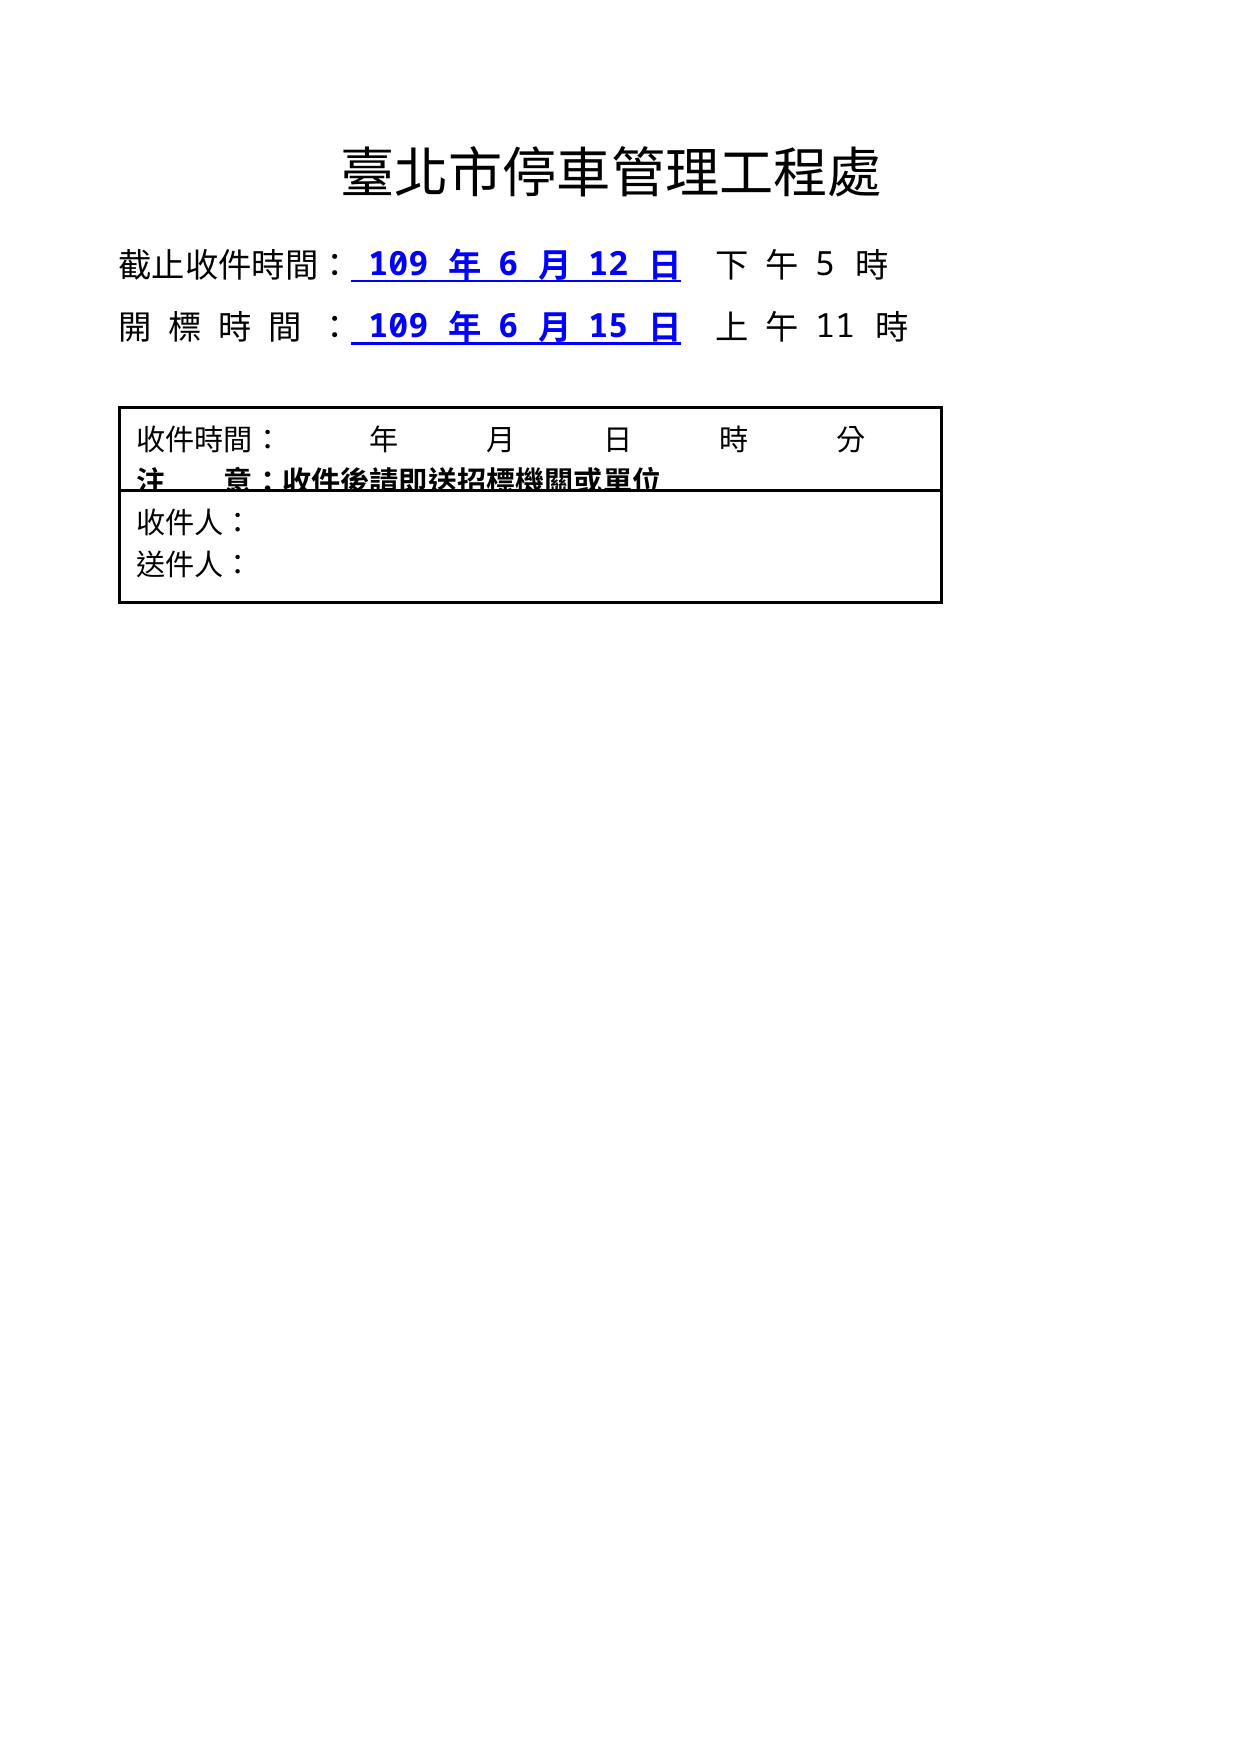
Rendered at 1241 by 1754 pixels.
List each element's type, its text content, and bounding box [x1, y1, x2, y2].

text 注 意：收件後請即送招標機關或單位 [136, 458, 925, 489]
text 送件人： [136, 542, 925, 584]
text 截止收件時間： 109 年 6 月 12 日 下 午 5 時 [118, 221, 1122, 283]
text 收件時間： 年 月 日 時 分 [136, 416, 925, 458]
text 臺北市停車管理工程處 [99, 96, 1122, 221]
text 開 標 時 間 ： 109 年 6 月 15 日 上 午 11 時 [118, 283, 1122, 346]
text 收件人： [136, 499, 925, 542]
text [121, 409, 940, 489]
